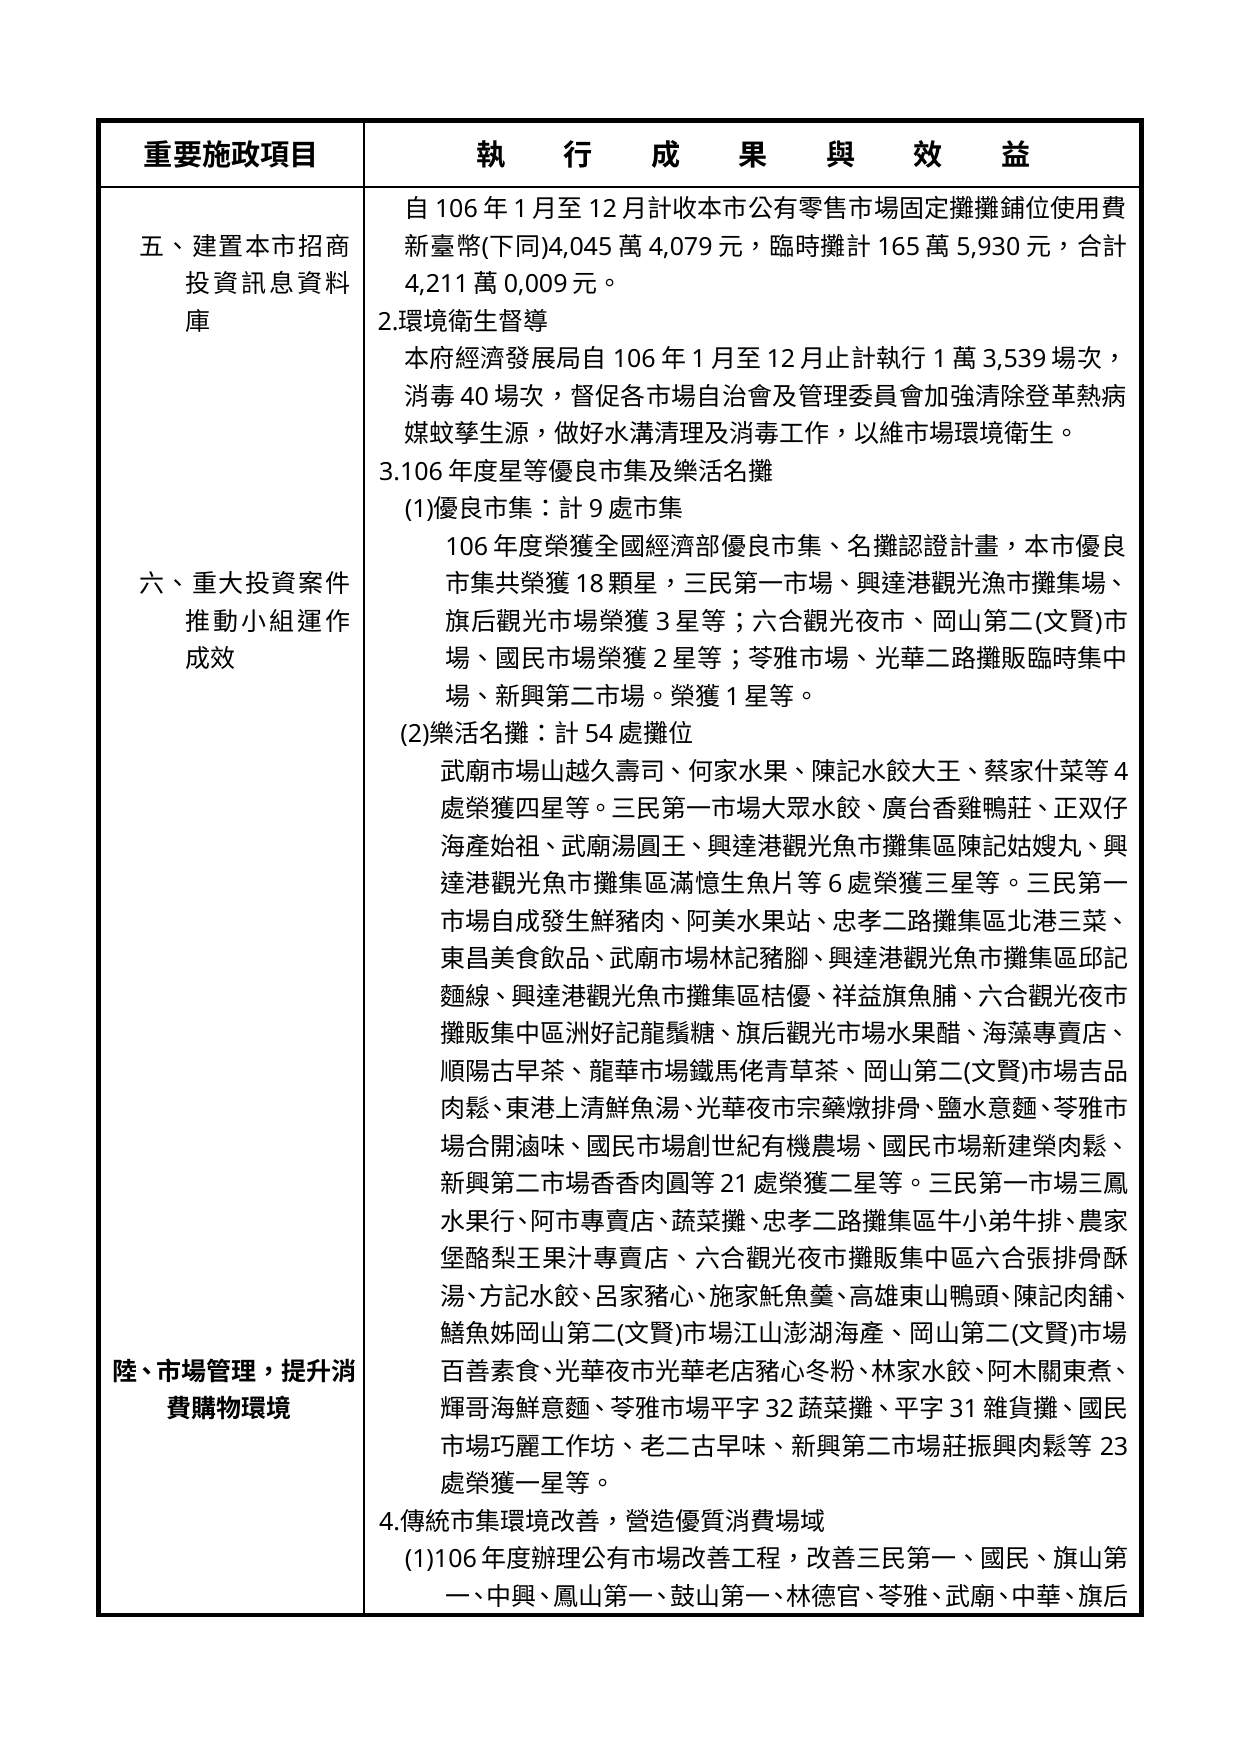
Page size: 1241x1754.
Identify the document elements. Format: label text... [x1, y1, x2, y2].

table_cell 自106年1月至12月計收本市公有零售市場固定攤攤鋪位使用費新臺幣(下同)4,045萬4,079元，臨時攤計165萬5,930元，合計4,211萬0,009元。 2.環境衛生督導 本府經濟發展局自106年1月至12月止計執行1萬3,539場次，消毒40場次，督促各市場自治會及管理委員會加強清除登革熱病媒蚊孳生源，做好水溝清理及消毒工作，以維市場環境衛生。 3.106年度星等優良市集及樂活名攤 (1)優良市集：計9處市集 106年度榮獲全國經濟部優良市集、名攤認證計畫，本市優良市集共榮獲18顆星，三民第一市場、興達港觀光漁市攤集場、旗后觀光市場榮獲3星等；六合觀光夜市、岡山第二(文賢)市場、國民市場榮獲2星等；苓雅市場、光華二路攤販臨時集中場、新興第二市場。榮獲1星等。 (2)樂活名攤：計54處攤位 武廟市場山越久壽司、何家水果、陳記水餃大王、蔡家什菜等4處榮獲四星等。三民第一市場大眾水餃、廣台香雞鴨莊、正双仔海產始祖、武廟湯圓王、興達港觀光魚市攤集區陳記姑嫂丸、興達港觀光魚市攤集區滿憶生魚片等6處榮獲三星等。三民第一市場自成發生鮮豬肉、阿美水果站、忠孝二路攤集區北港三菜、東昌美食飲品、武廟市場林記豬腳、興達港觀光魚市攤集區邱記麵線、興達港觀光魚市攤集區桔優、祥益旗魚脯、六合觀光夜市攤販集中區洲好記龍鬚糖、旗后觀光市場水果醋、海藻專賣店、順陽古早茶、龍華市場鐵馬佬青草茶、岡山第二(文賢)市場吉品肉鬆、東港上清鮮魚湯、光華夜市宗藥燉排骨、鹽水意麵、苓雅市場合開滷味、國民市場創世紀有機農場、國民市場新建榮肉鬆、新興第二市場香香肉圓等21處榮獲二星等。三民第一市場三鳳水果行、阿市專賣店、蔬菜攤、忠孝二路攤集區牛小弟牛排、農家堡酪梨王果汁專賣店、六合觀光夜市攤販集中區六合張排骨酥湯、方記水餃、呂家豬心、施家魠魚羹、高雄東山鴨頭、陳記肉舖、鱔魚姊岡山第二(文賢)市場江山澎湖海產、岡山第二(文賢)市場百善素食、光華夜市光華老店豬心冬粉、林家水餃、阿木關東煮、輝哥海鮮意麵、苓雅市場平字32蔬菜攤、平字31雜貨攤、國民市場巧麗工作坊、老二古早味、新興第二市場莊振興肉鬆等23處榮獲一星等。 4.傳統市集環境改善，營造優質消費場域 (1)106年度辦理公有市場改善工程，改善三民第一、國民、旗山第一、中興、鳳山第一、鼓山第一、林德官、苓雅、武廟、中華、旗后 [365, 188, 1139, 1613]
table_cell 五、建置本市招商投資訊息資料庫 六、重大投資案件推動小組運作成效 陸、市場管理，提升消費購物環境 [101, 188, 363, 1613]
table_header 執 行 成 果 與 效 益 [365, 123, 1139, 186]
table_header 重要施政項目 [101, 123, 363, 186]
